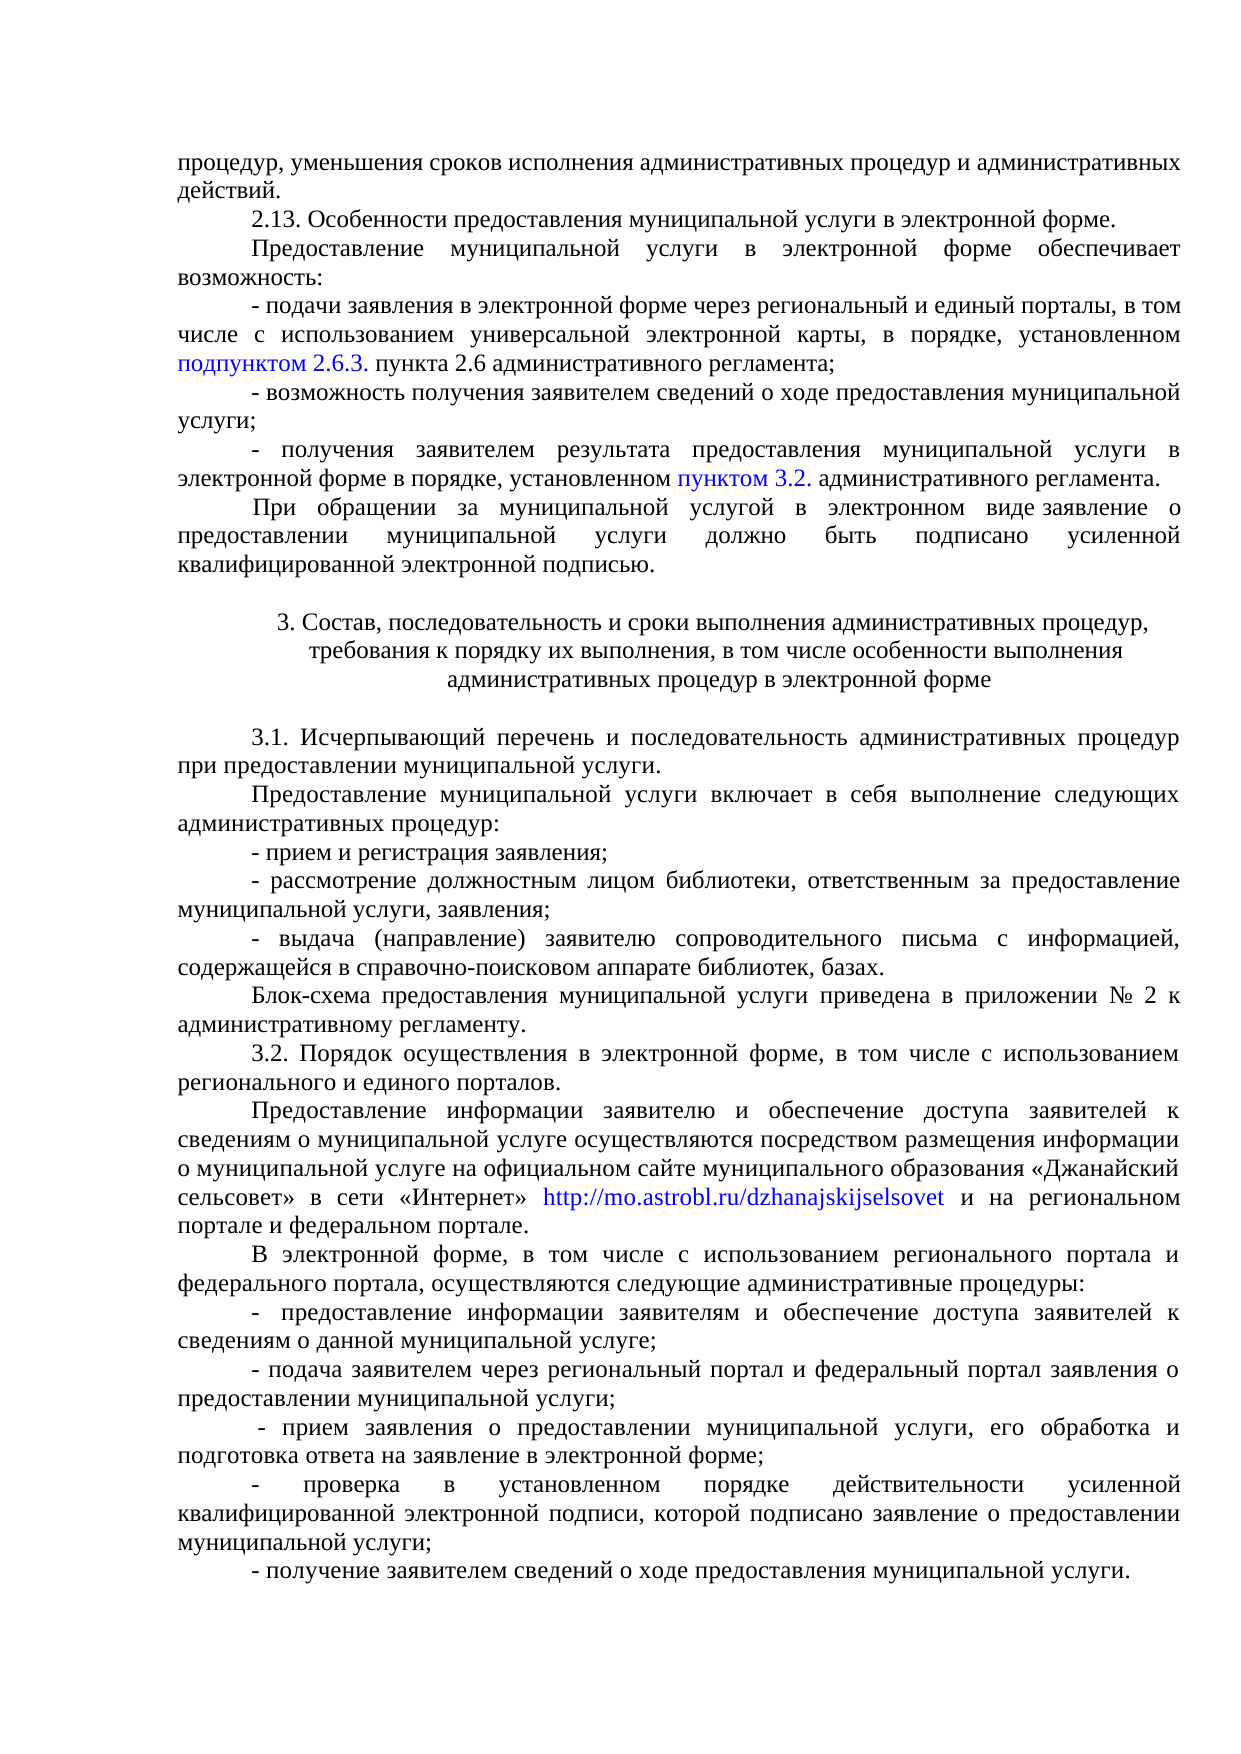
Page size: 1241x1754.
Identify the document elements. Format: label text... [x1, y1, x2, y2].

text - проверка в установленном порядке действительности усиленной квалифицированной электронной подписи, которой подписано заявление о предоставлении муниципальной услуги; [177, 1469, 1181, 1556]
text При обращении за муниципальной услугой в электронном виде заявление о предоставлении муниципальной услуги должно быть подписано усиленной квалифицированной электронной подписью. [177, 492, 1181, 578]
text 3. Состав, последовательность и сроки выполнения административных процедур, [177, 607, 1181, 636]
text - рассмотрение должностным лицом библиотеки, ответственным за предоставление муниципальной услуги, заявления; [177, 866, 1181, 923]
text - получения заявителем результата предоставления муниципальной услуги в электронной форме в порядке, установленном пунктом 3.2. административного регламента. [177, 434, 1181, 492]
text административных процедур в электронной форме [177, 664, 1181, 693]
text 3.1. Исчерпывающий перечень и последовательность административных процедур при предоставлении муниципальной услуги. [177, 722, 1181, 779]
text требования к порядку их выполнения, в том числе особенности выполнения [177, 636, 1181, 664]
text 3.2. Порядок осуществления в электронной форме, в том числе с использованием регионального и единого порталов. [177, 1038, 1181, 1096]
text процедур, уменьшения сроков исполнения административных процедур и административных действий. [177, 147, 1181, 204]
text Предоставление муниципальной услуги в электронной форме обеспечивает возможность: [177, 233, 1181, 291]
text - подача заявителем через региональный портал и федеральный портал заявления о предоставлении муниципальной услуги; [177, 1354, 1181, 1412]
text - выдача (направление) заявителю сопроводительного письма с информацией, содержащейся в справочно-поисковом аппарате библиотек, базах. [177, 923, 1181, 981]
text Предоставление муниципальной услуги включает в себя выполнение следующих административных процедур: [177, 779, 1181, 837]
text Предоставление информации заявителю и обеспечение доступа заявителей к сведениям о муниципальной услуге осуществляются посредством размещения информации о муниципальной услуге на официальном сайте муниципального образования «Джанайский сельсовет» в сети «Интернет» http://mo.astrobl.ru/dzhanajskijselsovet и на региональном портале и федеральном портале. [177, 1096, 1181, 1239]
text - прием заявления о предоставлении муниципальной услуги, его обработка и подготовка ответа на заявление в электронной форме; [177, 1412, 1181, 1469]
text - подачи заявления в электронной форме через региональный и единый порталы, в том числе с использованием универсальной электронной карты, в порядке, установленном подпунктом 2.6.3. пункта 2.6 административного регламента; [177, 291, 1181, 377]
text Блок-схема предоставления муниципальной услуги приведена в приложении № 2 к административному регламенту. [177, 981, 1181, 1038]
text - предоставление информации заявителям и обеспечение доступа заявителей к сведениям о данной муниципальной услуге; [177, 1297, 1181, 1354]
text - получение заявителем сведений о ходе предоставления муниципальной услуги. [177, 1556, 1181, 1584]
text В электронной форме, в том числе с использованием регионального портала и федерального портала, осуществляются следующие административные процедуры: [177, 1239, 1181, 1297]
text - возможность получения заявителем сведений о ходе предоставления муниципальной услуги; [177, 377, 1181, 434]
text - прием и регистрация заявления; [177, 837, 1181, 866]
text 2.13. Особенности предоставления муниципальной услуги в электронной форме. [177, 204, 1181, 233]
